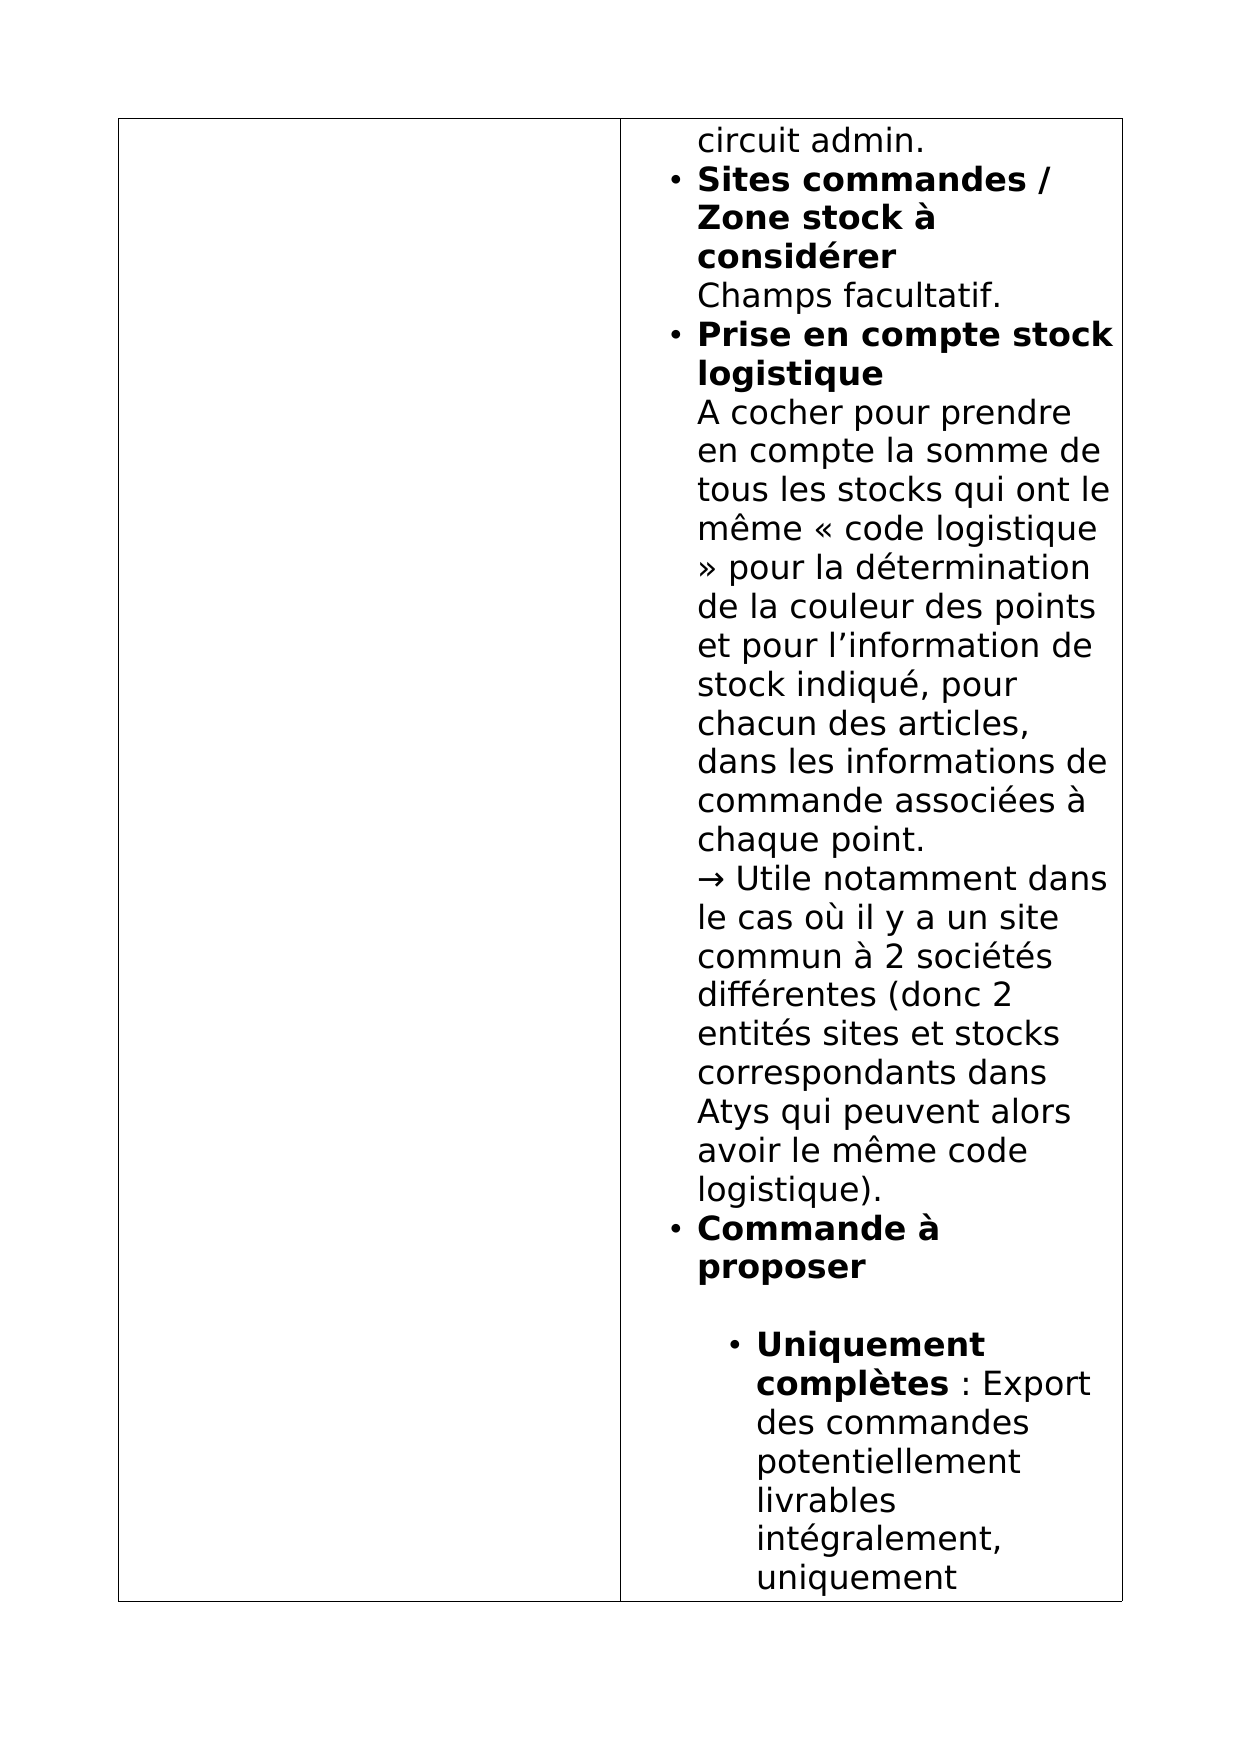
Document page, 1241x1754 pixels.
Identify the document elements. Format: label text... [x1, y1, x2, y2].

table_header [119, 119, 620, 1601]
table_header Date de préparation Date qui sera reprise dans Mapo, comme date de tournée (modifiable ensuite si besoin) Commande du… au… Filtre de sélection des commandes à exporter Livrable du… au… Filtre de sélection des commandes à exporter Type Tiers / Tiers / Groupe(s) article / Article / Axes / Communes / ATC / Transporteur Filtre de sélection des commandes à exporter Site d'expédition Champs obligatoire. Sont proposés, les sites de l'entité admin sur laquelle est lancé le traitement, et comprenant la pièce d'expédition dans le circuit admin. Sites commandes / Zone stock à considérer Champs facultatif. Prise en compte stock logistique A cocher pour prendre en compte la somme de tous les stocks qui ont le même « code logistique » pour la détermination de la couleur des points et pour l’information de stock indiqué, pour chacun des articles, dans les informations de commande associées à chaque point. → Utile notamment dans le cas où il y a un site commun à 2 sociétés différentes (donc 2 entités sites et stocks correspondants dans Atys qui peuvent alors avoir le même code logistique). Commande à proposer Uniquement complètes : Export des commandes potentiellement livrables intégralement, uniquement Complètes ou partielles : Export des commandes potentiellement livrables intégralement ou seulement partiellement Toutes : Export de toutes les commandes, même celles pour lesquelles il n'y a pas de stock Articles à considérer dans les commandes Articles ayant un stock potentiellement suffisant : Articles pour lesquels le stock est suffisant pour livrer cette commande (Points verts). Par contre, selon l'ordre de la tournée, ces articles pourraient passés en stock insuffisant dans la pièce d'expédition. Articles ayant du stock : Articles pour lesquels il y a du stock mais pas forcément suffisamment pour livrer l'intégralité de la commande (Points verts et orange). Tous (même si pas de stock) : Tous les articles, même ceux pour lesquels il n'y a pas de stock du tout (Points verts, orange et rouges). Commande entière A cocher pour traiter toutes les lignes de la commande à partir du moment où une des lignes correspond à l'article sélectionné. [621, 119, 1122, 1601]
